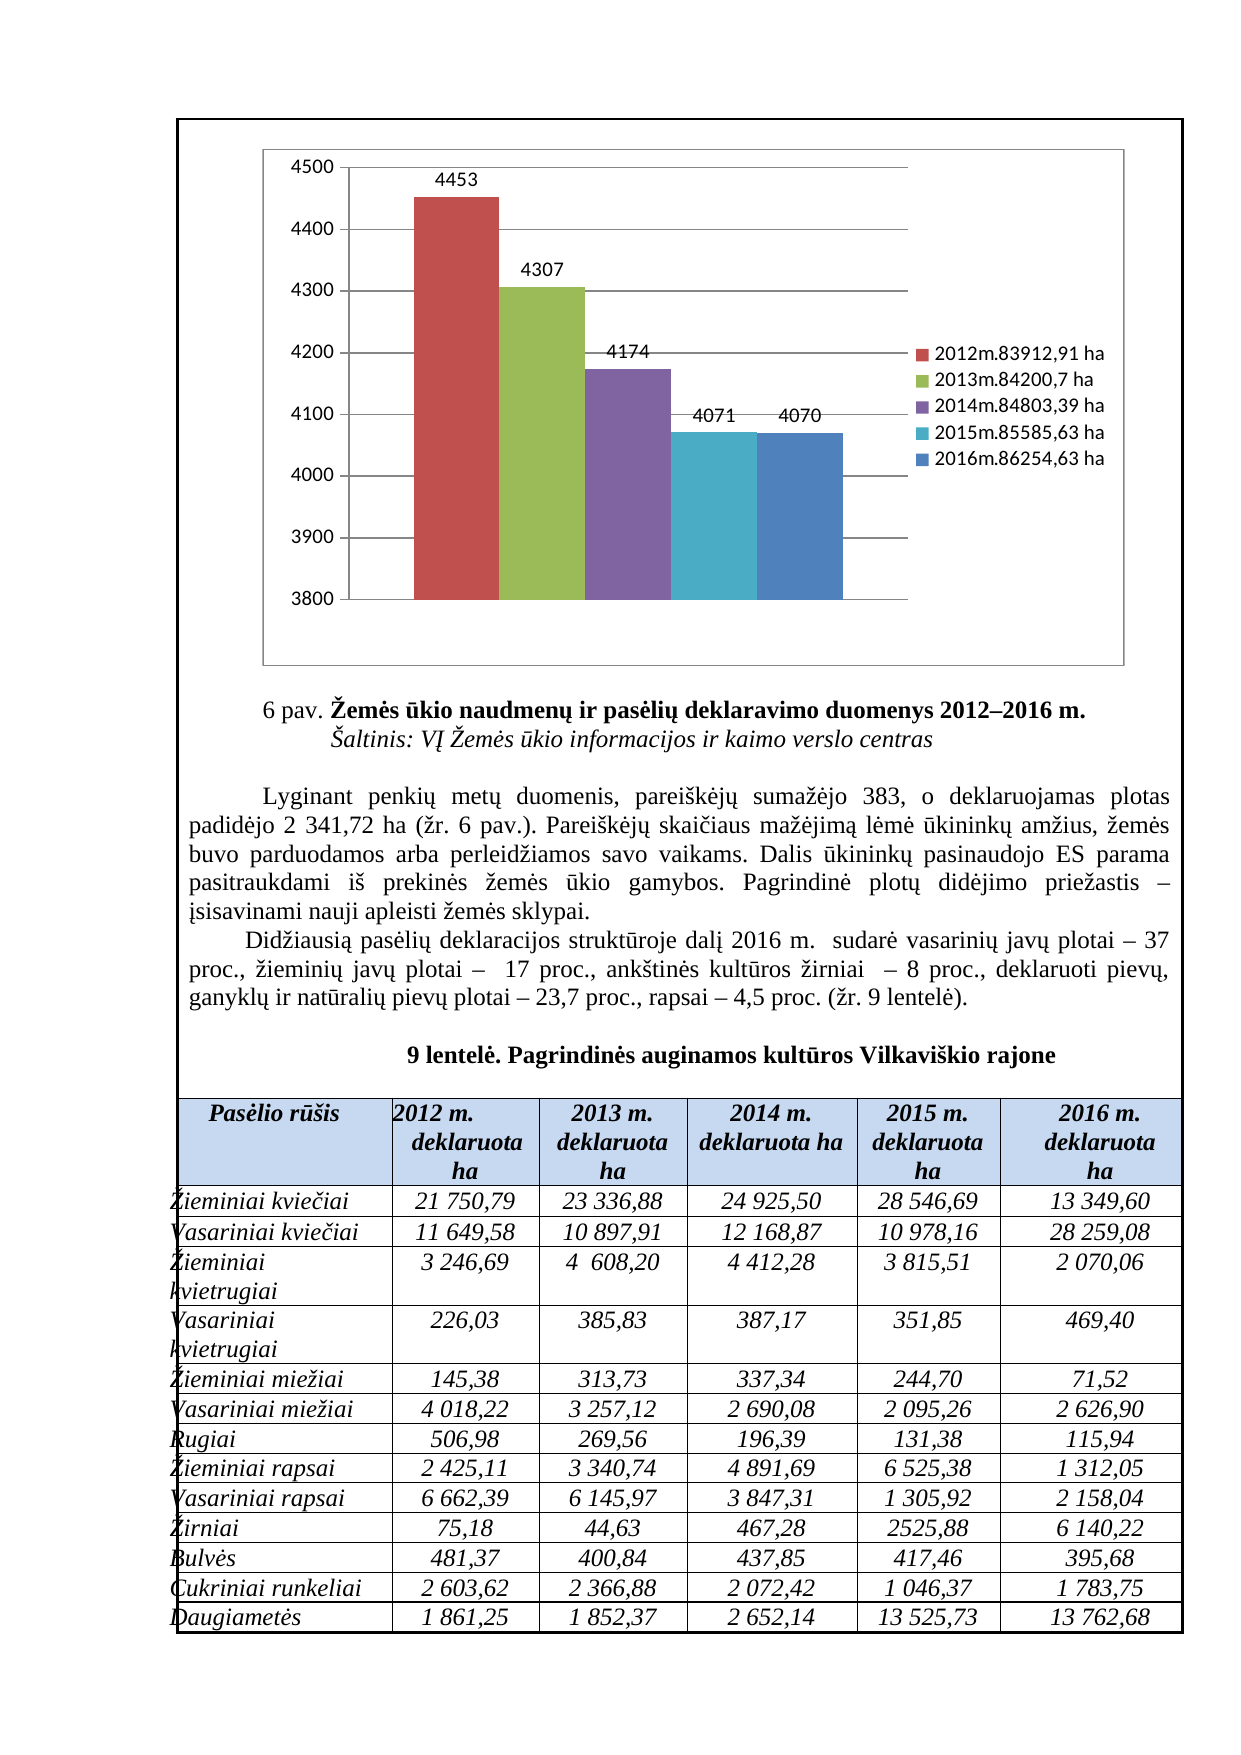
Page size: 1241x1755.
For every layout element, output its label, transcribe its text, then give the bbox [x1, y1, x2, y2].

table_cell 2 626,90 [1001, 1394, 1181, 1423]
table_header 2014 m. deklaruota ha [688, 1099, 857, 1185]
table_cell 3 340,74 [540, 1454, 687, 1482]
table_cell 2 366,88 [540, 1573, 687, 1601]
table_cell 395,68 [1001, 1543, 1181, 1572]
table_cell 24 925,50 [688, 1186, 857, 1216]
table_cell 337,34 [688, 1364, 857, 1393]
table_cell Cukriniai runkeliai [179, 1573, 392, 1601]
table_cell 2 158,04 [1001, 1483, 1181, 1512]
table_cell 2 603,62 [393, 1573, 539, 1601]
table_cell 2 425,11 [393, 1454, 539, 1482]
table_cell 1 305,92 [858, 1483, 1000, 1512]
table_cell 1 783,75 [1001, 1573, 1181, 1601]
table_cell 467,28 [688, 1513, 857, 1542]
table_cell 2 652,14 [688, 1603, 857, 1631]
table_cell 115,94 [1001, 1424, 1181, 1452]
table_cell 11 649,58 [393, 1217, 539, 1246]
table_header 2013 m. deklaruota ha [540, 1099, 687, 1185]
table_cell 13 349,60 [1001, 1186, 1181, 1216]
table_header Pasėlio rūšis [179, 1099, 392, 1185]
table_cell 313,73 [540, 1364, 687, 1393]
table_cell 196,39 [688, 1424, 857, 1452]
table_cell Bulvės [179, 1543, 392, 1572]
table_cell 2 095,26 [858, 1394, 1000, 1423]
table_cell 10 978,16 [858, 1217, 1000, 1246]
table_cell Žieminiai kviečiai [179, 1186, 392, 1216]
table_cell 28 259,08 [1001, 1217, 1181, 1246]
table_cell 437,85 [688, 1543, 857, 1572]
table_cell 21 750,79 [393, 1186, 539, 1216]
table_cell 28 546,69 [858, 1186, 1000, 1216]
table_cell 417,46 [858, 1543, 1000, 1572]
table_cell 481,37 [393, 1543, 539, 1572]
table_cell Žirniai [179, 1513, 392, 1542]
table_cell 71,52 [1001, 1364, 1181, 1393]
table_cell 44,63 [540, 1513, 687, 1542]
table_cell 6 525,38 [858, 1454, 1000, 1482]
table_cell 3 847,31 [688, 1483, 857, 1512]
table_cell 4 891,69 [688, 1454, 857, 1482]
table_cell 3 815,51 [858, 1247, 1000, 1304]
table_cell 6 145,97 [540, 1483, 687, 1512]
table_cell 2 690,08 [688, 1394, 857, 1423]
table_cell 2 072,42 [688, 1573, 857, 1601]
table_cell 1 046,37 [858, 1573, 1000, 1601]
table_cell 3 246,69 [393, 1247, 539, 1304]
table_cell 1 852,37 [540, 1603, 687, 1631]
table_cell 23 336,88 [540, 1186, 687, 1216]
table_cell 1 861,25 [393, 1603, 539, 1631]
table_cell 1 312,05 [1001, 1454, 1181, 1482]
table_cell Daugiametės ganyklos (5 metų ir daugiau) [179, 1603, 392, 1631]
table_cell Vasariniai kvietrugiai [179, 1306, 392, 1363]
table_cell 244,70 [858, 1364, 1000, 1393]
table_cell Vasariniai miežiai [179, 1394, 392, 1423]
table_cell 269,56 [540, 1424, 687, 1452]
table_cell Vasariniai rapsai [179, 1483, 392, 1512]
table_cell 4 412,28 [688, 1247, 857, 1304]
table_cell 469,40 [1001, 1306, 1181, 1363]
table_cell 12 168,87 [688, 1217, 857, 1246]
table_cell 387,17 [688, 1306, 857, 1363]
table_cell 131,38 [858, 1424, 1000, 1452]
table_cell 506,98 [393, 1424, 539, 1452]
table_cell 10 897,91 [540, 1217, 687, 1246]
table_cell 226,03 [393, 1306, 539, 1363]
table_cell 4 018,22 [393, 1394, 539, 1423]
table_cell 13 762,68 [1001, 1603, 1181, 1631]
table_cell 75,18 [393, 1513, 539, 1542]
table_header 2015 m. deklaruota ha [858, 1099, 1000, 1185]
table_cell 6 662,39 [393, 1483, 539, 1512]
table_cell Žieminiai miežiai [179, 1364, 392, 1393]
table_cell Rugiai [179, 1424, 392, 1452]
table_cell 400,84 [540, 1543, 687, 1572]
table_cell 13 525,73 [858, 1603, 1000, 1631]
table_cell Vasariniai kviečiai [179, 1217, 392, 1246]
table_cell 145,38 [393, 1364, 539, 1393]
table_cell 351,85 [858, 1306, 1000, 1363]
table_header 2012 m. deklaruota ha [393, 1099, 539, 1185]
table_cell 4 608,20 [540, 1247, 687, 1304]
table_cell 2 070,06 [1001, 1247, 1181, 1304]
table_cell Žieminiai rapsai [179, 1454, 392, 1482]
table_cell Žieminiai kvietrugiai [179, 1247, 392, 1304]
table_cell 3 257,12 [540, 1394, 687, 1423]
table_cell 2525,88 [858, 1513, 1000, 1542]
table_cell 6 140,22 [1001, 1513, 1181, 1542]
table_header 2016 m. deklaruota ha [1001, 1099, 1181, 1185]
table_cell 385,83 [540, 1306, 687, 1363]
